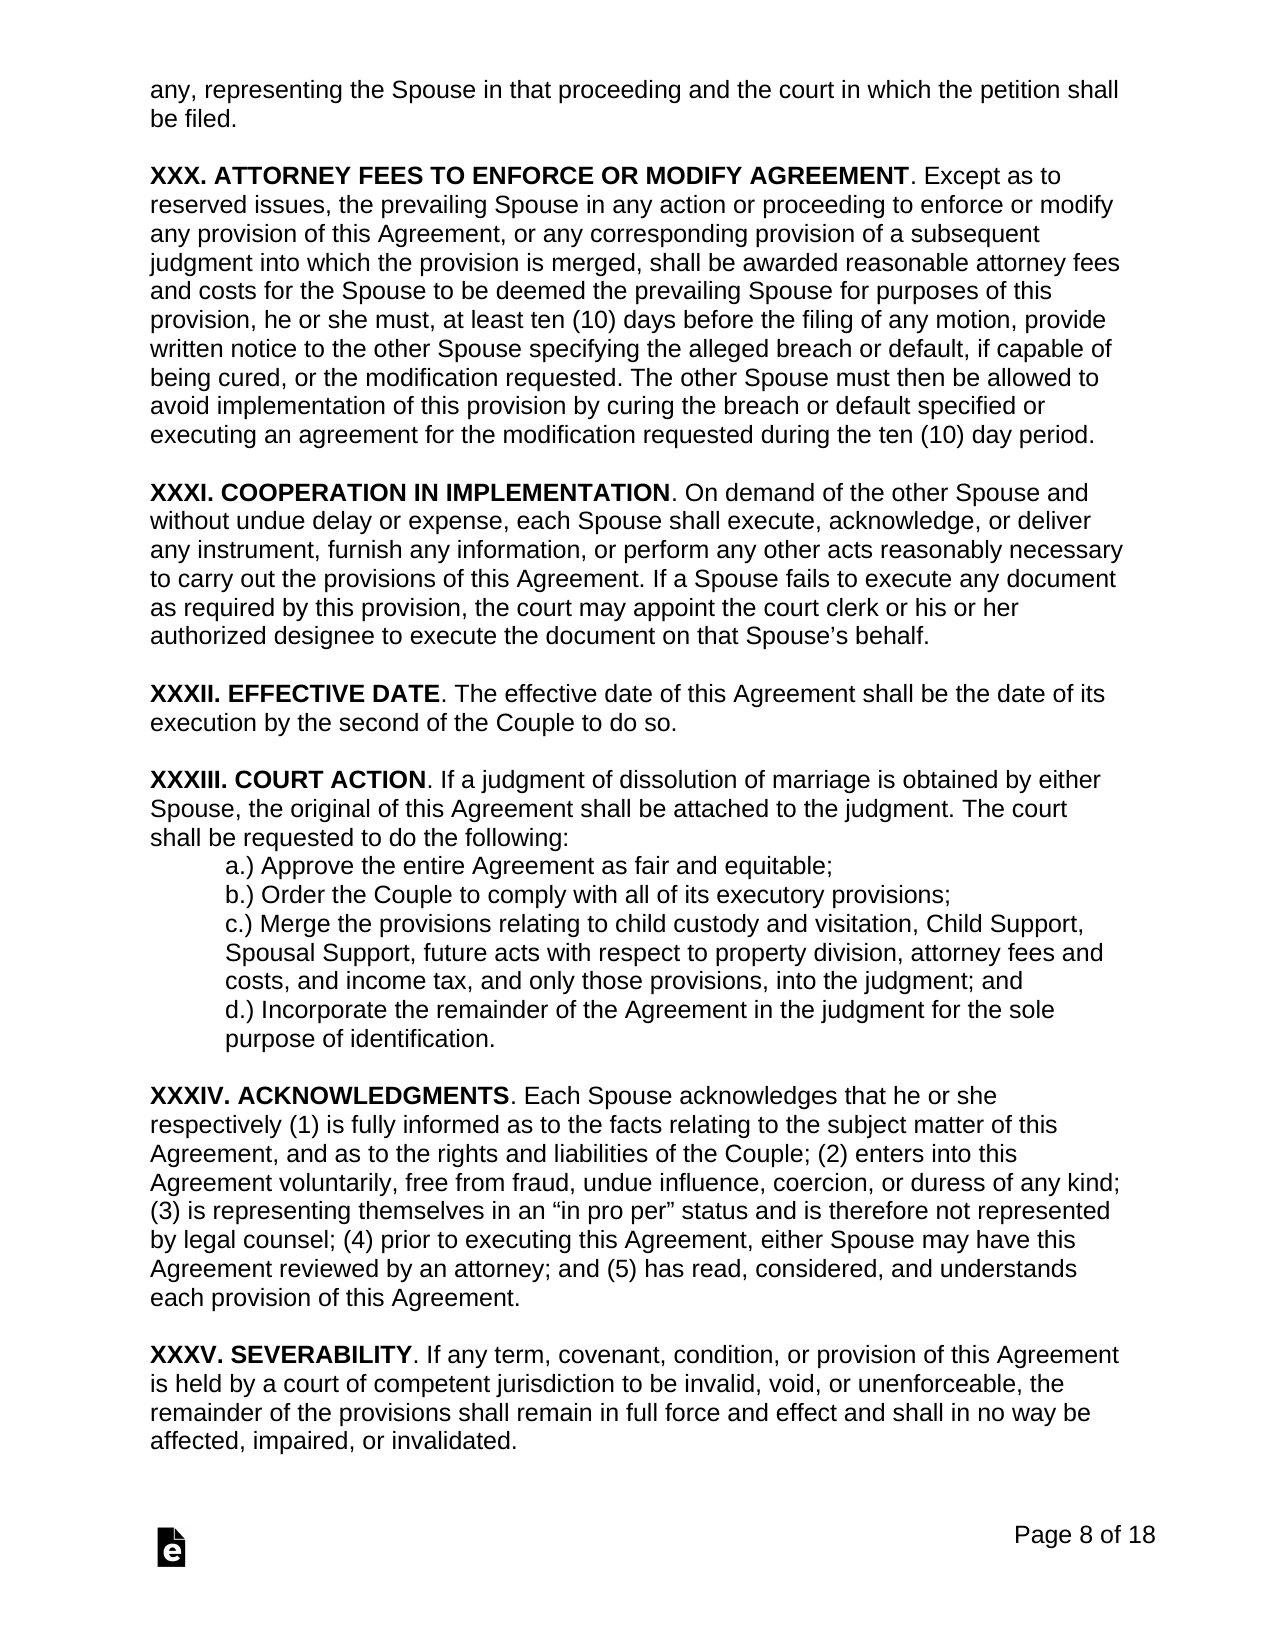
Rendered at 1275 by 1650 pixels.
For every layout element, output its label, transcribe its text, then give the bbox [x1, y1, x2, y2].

text b.) Order the Couple to comply with all of its executory provisions; [225, 880, 1125, 909]
text a.) Approve the entire Agreement as fair and equitable; [225, 851, 1125, 880]
text XXXII. EFFECTIVE DATE. The effective date of this Agreement shall be the date of its execution by the second of the Couple to do so. [150, 679, 1125, 736]
text any, representing the Spouse in that proceeding and the court in which the petition shall be filed. [150, 75, 1125, 132]
text XXXV. SEVERABILITY. If any term, covenant, condition, or provision of this Agreement is held by a court of competent jurisdiction to be invalid, void, or unenforceable, the remainder of the provisions shall remain in full force and effect and shall in no way be affected, impaired, or invalidated. [150, 1340, 1125, 1455]
text c.) Merge the provisions relating to child custody and visitation, Child Support, Spousal Support, future acts with respect to property division, attorney fees and costs, and income tax, and only those provisions, into the judgment; and [225, 909, 1125, 995]
text XXXIII. COURT ACTION. If a judgment of dissolution of marriage is obtained by either Spouse, the original of this Agreement shall be attached to the judgment. The court shall be requested to do the following: [150, 765, 1125, 851]
text XXXIV. ACKNOWLEDGMENTS. Each Spouse acknowledges that he or she respectively (1) is fully informed as to the facts relating to the subject matter of this Agreement, and as to the rights and liabilities of the Couple; (2) enters into this Agreement voluntarily, free from fraud, undue influence, coercion, or duress of any kind; (3) is representing themselves in an “in pro per” status and is therefore not represented by legal counsel; (4) prior to executing this Agreement, either Spouse may have this Agreement reviewed by an attorney; and (5) has read, considered, and understands each provision of this Agreement. [150, 1081, 1125, 1311]
text d.) Incorporate the remainder of the Agreement in the judgment for the sole purpose of identification. [225, 995, 1125, 1052]
text XXX. ATTORNEY FEES TO ENFORCE OR MODIFY AGREEMENT. Except as to reserved issues, the prevailing Spouse in any action or proceeding to enforce or modify any provision of this Agreement, or any corresponding provision of a subsequent judgment into which the provision is merged, shall be awarded reasonable attorney fees and costs for the Spouse to be deemed the prevailing Spouse for purposes of this provision, he or she must, at least ten (10) days before the filing of any motion, provide written notice to the other Spouse specifying the alleged breach or default, if capable of being cured, or the modification requested. The other Spouse must then be allowed to avoid implementation of this provision by curing the breach or default specified or executing an agreement for the modification requested during the ten (10) day period. [150, 161, 1125, 449]
text XXXI. COOPERATION IN IMPLEMENTATION. On demand of the other Spouse and without undue delay or expense, each Spouse shall execute, acknowledge, or deliver any instrument, furnish any information, or perform any other acts reasonably necessary to carry out the provisions of this Agreement. If a Spouse fails to execute any document as required by this provision, the court may appoint the court clerk or his or her authorized designee to execute the document on that Spouse’s behalf. [150, 477, 1125, 650]
